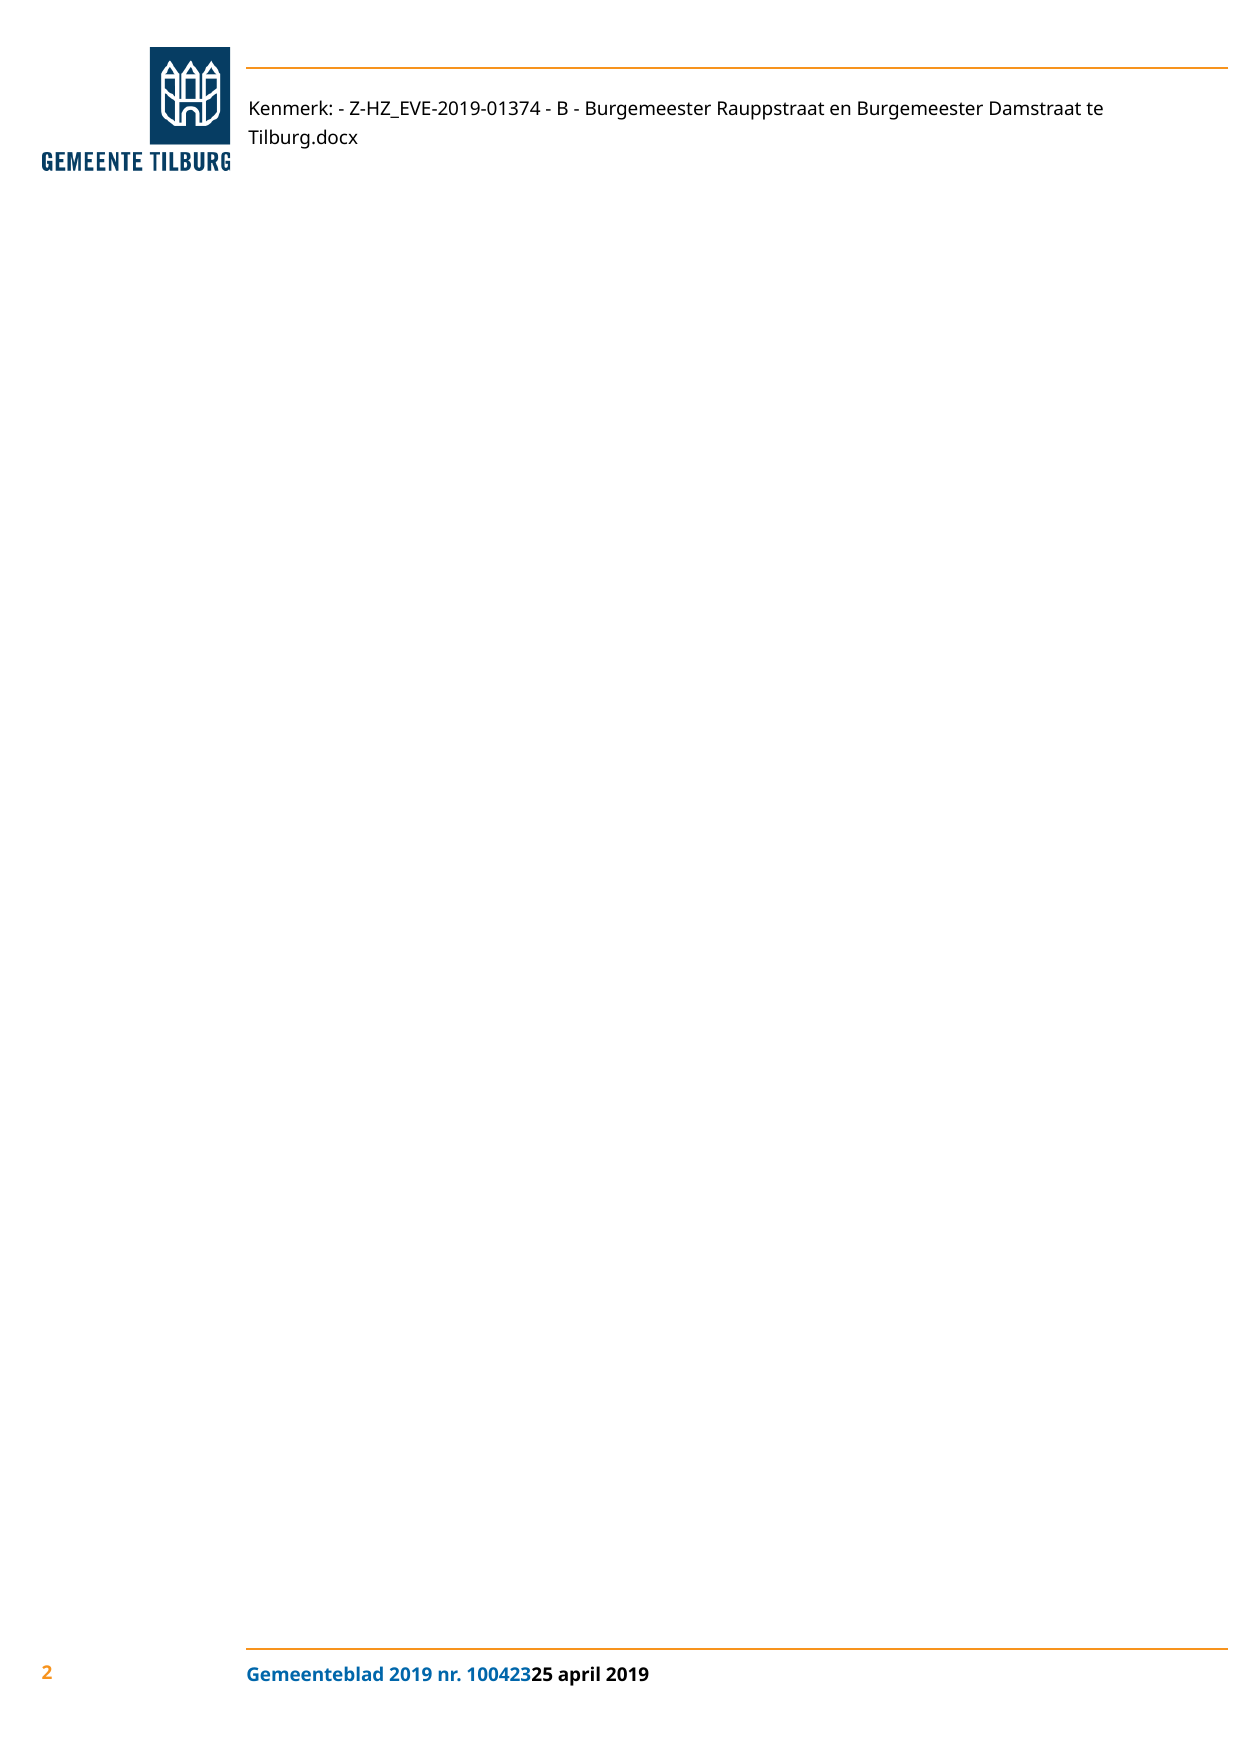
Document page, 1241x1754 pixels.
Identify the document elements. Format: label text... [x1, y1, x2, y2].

text Kenmerk: - Z-HZ_EVE-2019-01374 - B - Burgemeester Rauppstraat en Burgemeester Damstraat te Tilburg.docx [248, 95, 1152, 150]
picture [41, 47, 231, 172]
